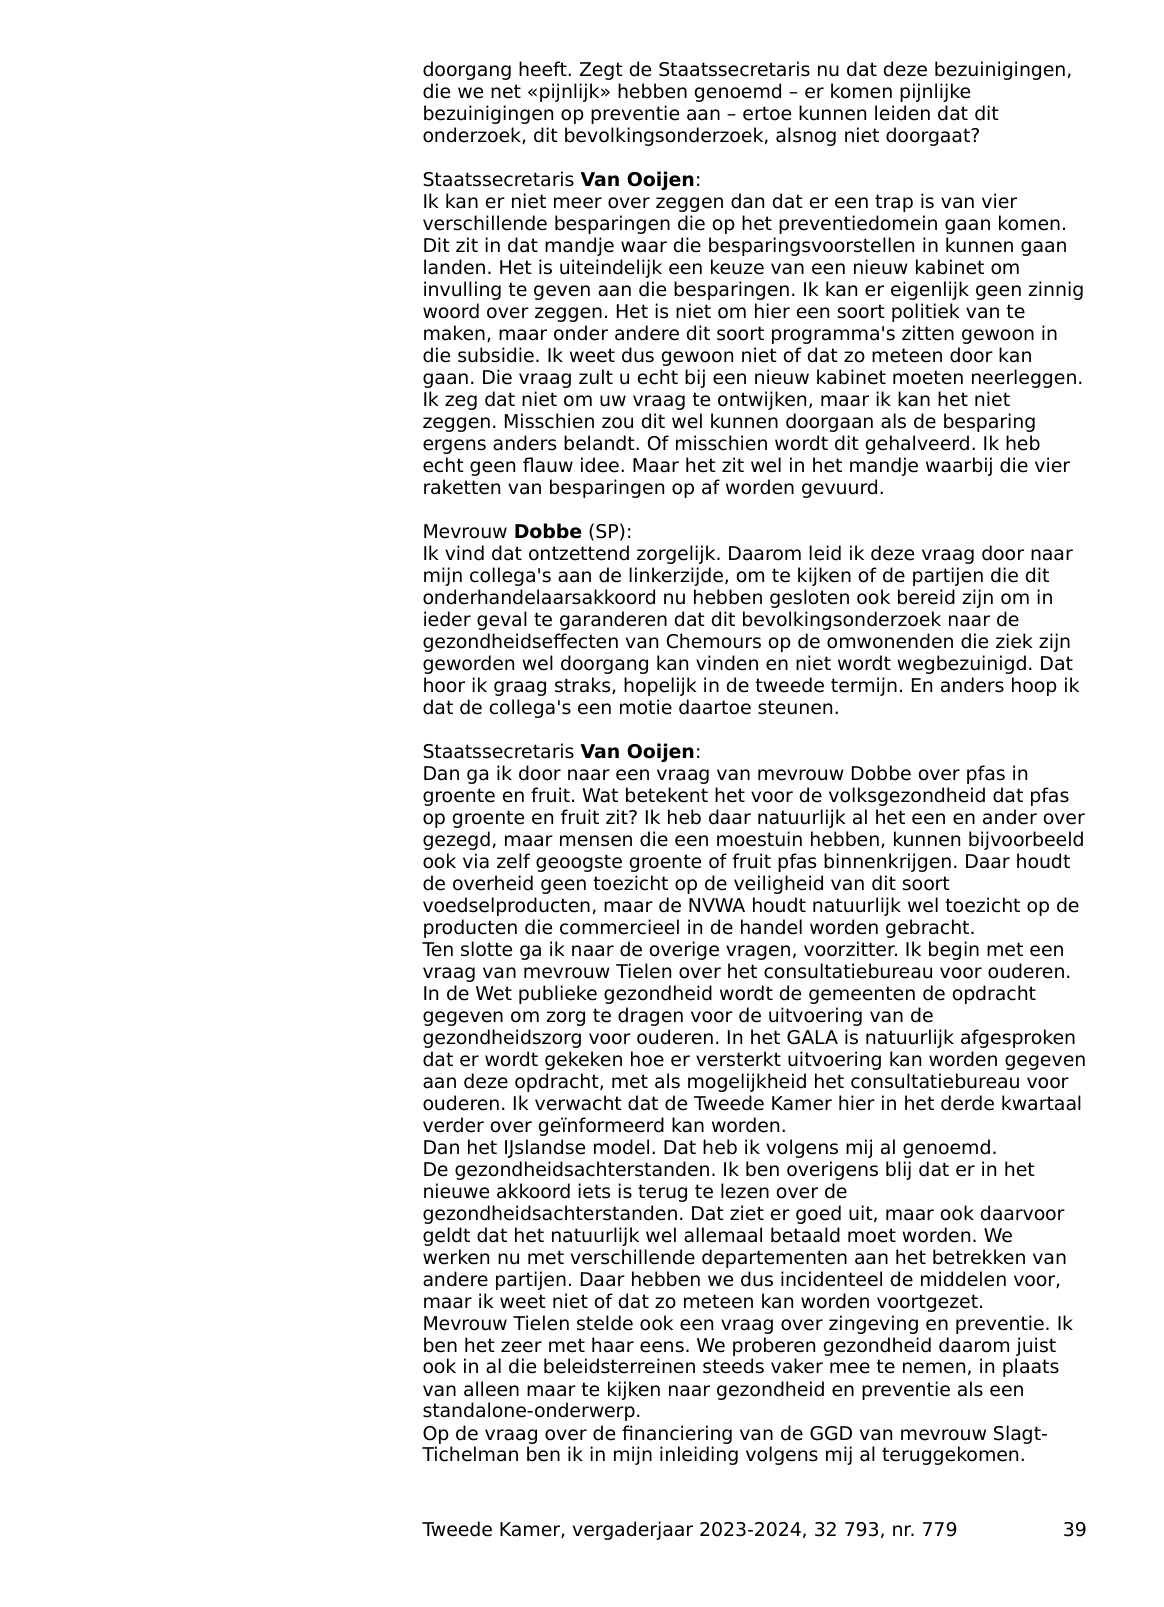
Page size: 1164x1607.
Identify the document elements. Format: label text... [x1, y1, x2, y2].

text Staatssecretaris Van Ooijen: [422, 169, 1087, 191]
text Mevrouw Dobbe (SP): [422, 521, 1087, 543]
text De gezondheidsachterstanden. Ik ben overigens blij dat er in het nieuwe akkoord iets is terug te lezen over de gezondheidsachterstanden. Dat ziet er goed uit, maar ook daarvoor geldt dat het natuurlijk wel allemaal betaald moet worden. We werken nu met verschillende departementen aan het betrekken van andere partijen. Daar hebben we dus incidenteel de middelen voor, maar ik weet niet of dat zo meteen kan worden voortgezet. [422, 1159, 1087, 1312]
text Mevrouw Tielen stelde ook een vraag over zingeving en preventie. Ik ben het zeer met haar eens. We proberen gezondheid daarom juist ook in al die beleidsterreinen steeds vaker mee te nemen, in plaats van alleen maar te kijken naar gezondheid en preventie als een standalone-onderwerp. [422, 1312, 1087, 1422]
text Dan ga ik door naar een vraag van mevrouw Dobbe over pfas in groente en fruit. Wat betekent het voor de volksgezondheid dat pfas op groente en fruit zit? Ik heb daar natuurlijk al het een en ander over gezegd, maar mensen die een moestuin hebben, kunnen bijvoorbeeld ook via zelf geoogste groente of fruit pfas binnenkrijgen. Daar houdt de overheid geen toezicht op de veiligheid van dit soort voedselproducten, maar de NVWA houdt natuurlijk wel toezicht op de producten die commercieel in de handel worden gebracht. [422, 763, 1087, 939]
text Ik kan er niet meer over zeggen dan dat er een trap is van vier verschillende besparingen die op het preventiedomein gaan komen. Dit zit in dat mandje waar die besparingsvoorstellen in kunnen gaan landen. Het is uiteindelijk een keuze van een nieuw kabinet om invulling te geven aan die besparingen. Ik kan er eigenlijk geen zinnig woord over zeggen. Het is niet om hier een soort politiek van te maken, maar onder andere dit soort programma's zitten gewoon in die subsidie. Ik weet dus gewoon niet of dat zo meteen door kan gaan. Die vraag zult u echt bij een nieuw kabinet moeten neerleggen. Ik zeg dat niet om uw vraag te ontwijken, maar ik kan het niet zeggen. Misschien zou dit wel kunnen doorgaan als de besparing ergens anders belandt. Of misschien wordt dit gehalveerd. Ik heb echt geen flauw idee. Maar het zit wel in het mandje waarbij die vier raketten van besparingen op af worden gevuurd. [422, 191, 1087, 499]
text Dan het IJslandse model. Dat heb ik volgens mij al genoemd. [422, 1137, 1087, 1159]
text Ik vind dat ontzettend zorgelijk. Daarom leid ik deze vraag door naar mijn collega's aan de linkerzijde, om te kijken of de partijen die dit onderhandelaarsakkoord nu hebben gesloten ook bereid zijn om in ieder geval te garanderen dat dit bevolkingsonderzoek naar de gezondheidseffecten van Chemours op de omwonenden die ziek zijn geworden wel doorgang kan vinden en niet wordt wegbezuinigd. Dat hoor ik graag straks, hopelijk in de tweede termijn. En anders hoop ik dat de collega's een motie daartoe steunen. [422, 543, 1087, 719]
text Ten slotte ga ik naar de overige vragen, voorzitter. Ik begin met een vraag van mevrouw Tielen over het consultatiebureau voor ouderen. In de Wet publieke gezondheid wordt de gemeenten de opdracht gegeven om zorg te dragen voor de uitvoering van de gezondheidszorg voor ouderen. In het GALA is natuurlijk afgesproken dat er wordt gekeken hoe er versterkt uitvoering kan worden gegeven aan deze opdracht, met als mogelijkheid het consultatiebureau voor ouderen. Ik verwacht dat de Tweede Kamer hier in het derde kwartaal verder over geïnformeerd kan worden. [422, 939, 1087, 1137]
text Op de vraag over de financiering van de GGD van mevrouw Slagt-Tichelman ben ik in mijn inleiding volgens mij al teruggekomen. [422, 1422, 1087, 1466]
text Staatssecretaris Van Ooijen: [422, 741, 1087, 763]
text doorgang heeft. Zegt de Staatssecretaris nu dat deze bezuinigingen, die we net «pijnlijk» hebben genoemd – er komen pijnlijke bezuinigingen op preventie aan – ertoe kunnen leiden dat dit onderzoek, dit bevolkingsonderzoek, alsnog niet doorgaat? [422, 59, 1087, 147]
